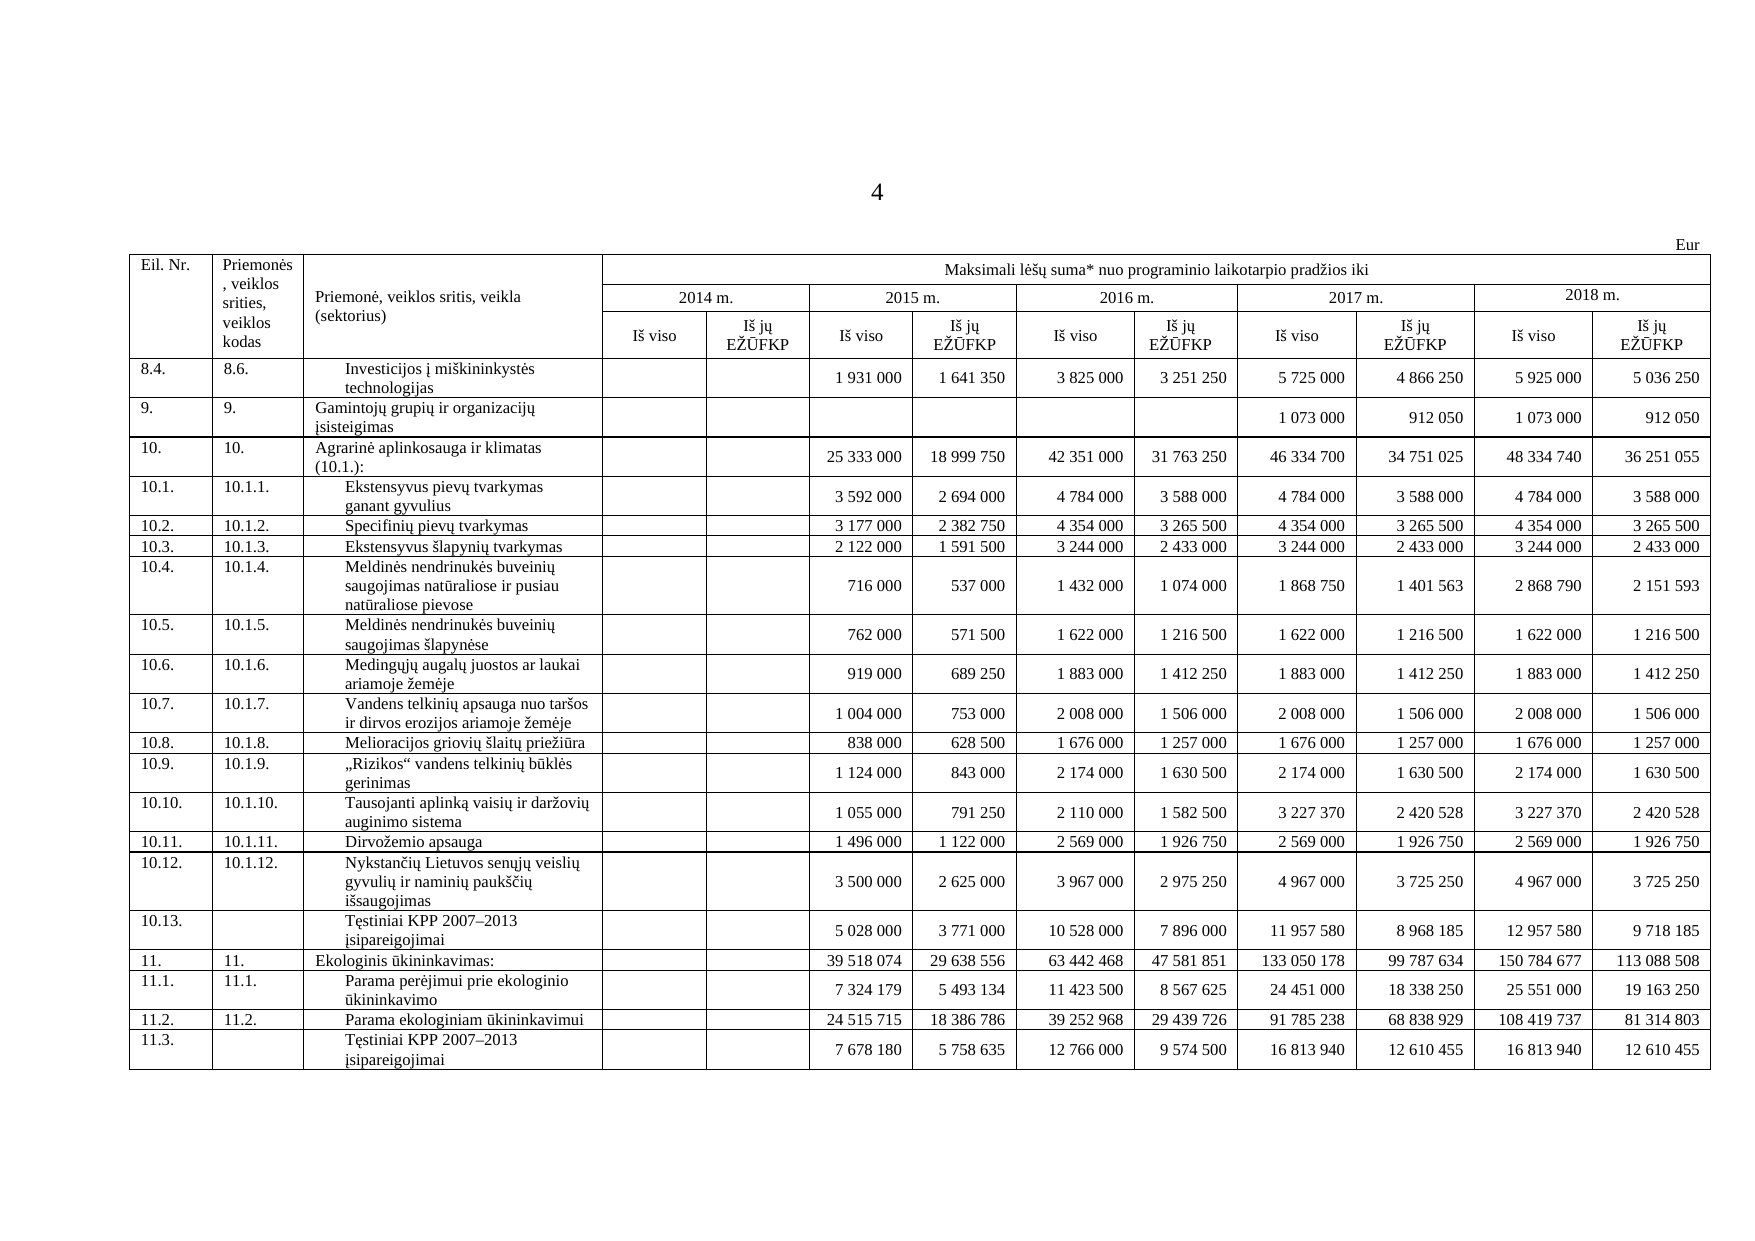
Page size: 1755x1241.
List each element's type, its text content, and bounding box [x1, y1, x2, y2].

table_cell Tausojanti aplinką vaisių ir daržovių auginimo sistema [304, 793, 602, 831]
table_cell 1 073 000 [1238, 398, 1356, 436]
table_cell 36 251 055 [1593, 438, 1710, 476]
table_cell Nykstančių Lietuvos senųjų veislių gyvulių ir naminių paukščių išsaugojimas [304, 853, 602, 910]
table_cell 10.1.1. [213, 477, 303, 515]
table_cell 7 896 000 [1135, 911, 1237, 949]
table_cell 11.3. [130, 1030, 212, 1068]
table_cell Gamintojų grupių ir organizacijų įsisteigimas [304, 398, 602, 436]
table_cell Ekologinis ūkininkavimas: [304, 950, 602, 969]
table_cell 2 433 000 [1593, 536, 1710, 556]
table_cell 3 725 250 [1357, 853, 1474, 910]
table_cell 39 252 968 [1017, 1010, 1134, 1029]
table_cell 11 423 500 [1017, 971, 1134, 1009]
table_cell 1 630 500 [1135, 754, 1237, 792]
table_cell [1017, 398, 1134, 436]
table_cell [707, 971, 809, 1009]
table_cell 10.1.6. [213, 655, 303, 693]
table_cell 2 569 000 [1475, 832, 1592, 851]
table_header [1356, 235, 1474, 254]
table_header [1474, 235, 1592, 254]
table_cell Ekstensyvus šlapynių tvarkymas [304, 536, 602, 556]
table_cell 1 582 500 [1135, 793, 1237, 831]
table_cell [707, 615, 809, 653]
table_cell [707, 536, 809, 556]
table_cell 2 151 593 [1593, 557, 1710, 614]
table_cell Eil. Nr. [130, 255, 212, 358]
table_cell Parama perėjimui prie ekologinio ūkininkavimo [304, 971, 602, 1009]
table_cell 1 630 500 [1357, 754, 1474, 792]
table_cell 1 216 500 [1593, 615, 1710, 653]
table_cell 10.1.7. [213, 694, 303, 732]
table_cell 3 265 500 [1593, 516, 1710, 535]
table_cell 25 551 000 [1475, 971, 1592, 1009]
table_cell [603, 615, 706, 653]
table_cell 16 813 940 [1475, 1030, 1592, 1068]
table_cell [707, 1010, 809, 1029]
table_cell 9. [213, 398, 303, 436]
table_cell 3 725 250 [1593, 853, 1710, 910]
table_cell 753 000 [913, 694, 1016, 732]
table_cell 9 574 500 [1135, 1030, 1237, 1068]
table_cell 18 999 750 [913, 438, 1016, 476]
table_cell 5 036 250 [1593, 359, 1710, 397]
table_cell 3 588 000 [1357, 477, 1474, 515]
table_cell 791 250 [913, 793, 1016, 831]
table_header [603, 235, 1016, 254]
table_cell Tęstiniai KPP 2007–2013 įsipareigojimai [304, 911, 602, 949]
table_cell 10.1.5. [213, 615, 303, 653]
table_cell 912 050 [1593, 398, 1710, 436]
table_cell [603, 950, 706, 969]
table_cell 1 630 500 [1593, 754, 1710, 792]
table_cell Priemonė, veiklos sritis, veikla (sektorius) [304, 255, 602, 358]
table_cell 1 868 750 [1238, 557, 1356, 614]
table_cell 1 883 000 [1475, 655, 1592, 693]
table_cell 3 177 000 [810, 516, 912, 535]
table_cell [707, 359, 809, 397]
table_cell 10. [213, 438, 303, 476]
table_cell 9 718 185 [1593, 911, 1710, 949]
table_cell 5 725 000 [1238, 359, 1356, 397]
table_cell 11.1. [213, 971, 303, 1009]
table_cell [603, 971, 706, 1009]
table_cell 3 592 000 [810, 477, 912, 515]
table_cell 81 314 803 [1593, 1010, 1710, 1029]
table_cell 11.2. [213, 1010, 303, 1029]
table_cell 2014 m. [603, 285, 809, 311]
table_cell 4 354 000 [1017, 516, 1134, 535]
table_cell 2 420 528 [1357, 793, 1474, 831]
table_cell [603, 793, 706, 831]
table_cell [603, 438, 706, 476]
table_cell 1 122 000 [913, 832, 1016, 851]
table_cell [603, 655, 706, 693]
table_cell 31 763 250 [1135, 438, 1237, 476]
table_cell [1135, 398, 1237, 436]
table_cell 10.2. [130, 516, 212, 535]
table_cell 99 787 634 [1357, 950, 1474, 969]
table_cell 1 257 000 [1357, 733, 1474, 752]
table_cell [603, 359, 706, 397]
table_cell Agrarinė aplinkosauga ir klimatas (10.1.): [304, 438, 602, 476]
table_cell Medingųjų augalų juostos ar laukai ariamoje žemėje [304, 655, 602, 693]
table_cell 39 518 074 [810, 950, 912, 969]
table_cell [603, 516, 706, 535]
table_cell 8.6. [213, 359, 303, 397]
table_cell 4 967 000 [1238, 853, 1356, 910]
table_cell Meldinės nendrinukės buveinių saugojimas šlapynėse [304, 615, 602, 653]
table_cell 2 174 000 [1475, 754, 1592, 792]
table_header [1238, 235, 1356, 254]
table_cell 29 439 726 [1135, 1010, 1237, 1029]
table_cell 48 334 740 [1475, 438, 1592, 476]
table_cell 1 883 000 [1238, 655, 1356, 693]
table_cell 2 008 000 [1475, 694, 1592, 732]
table_cell [707, 950, 809, 969]
table_cell 2 382 750 [913, 516, 1016, 535]
table_cell Iš viso [1238, 312, 1356, 358]
table_cell [603, 557, 706, 614]
table_cell 689 250 [913, 655, 1016, 693]
table_cell 1 676 000 [1475, 733, 1592, 752]
table_cell 12 766 000 [1017, 1030, 1134, 1068]
table_cell 10.13. [130, 911, 212, 949]
table_cell [707, 655, 809, 693]
table_cell 1 926 750 [1135, 832, 1237, 851]
table_cell 1 931 000 [810, 359, 912, 397]
table_cell 3 251 250 [1135, 359, 1237, 397]
table_cell 2 008 000 [1017, 694, 1134, 732]
table_cell [707, 438, 809, 476]
table_cell 1 506 000 [1135, 694, 1237, 732]
table_header [1016, 235, 1134, 254]
table_cell 1 412 250 [1135, 655, 1237, 693]
table_cell 571 500 [913, 615, 1016, 653]
table_cell 18 338 250 [1357, 971, 1474, 1009]
table_cell 4 354 000 [1238, 516, 1356, 535]
table_cell 3 244 000 [1017, 536, 1134, 556]
table_cell 3 244 000 [1475, 536, 1592, 556]
table_cell [707, 793, 809, 831]
table_cell [603, 694, 706, 732]
table_cell 16 813 940 [1238, 1030, 1356, 1068]
table_cell [603, 1030, 706, 1068]
table_cell 24 515 715 [810, 1010, 912, 1029]
table_cell 2 569 000 [1238, 832, 1356, 851]
table_cell 10.8. [130, 733, 212, 752]
table_cell [707, 398, 809, 436]
table_cell 10.1.3. [213, 536, 303, 556]
table_header [1134, 235, 1238, 254]
table_cell [707, 1030, 809, 1068]
table_cell 1 591 500 [913, 536, 1016, 556]
table_header [129, 235, 212, 254]
table_cell 34 751 025 [1357, 438, 1474, 476]
table_cell 1 676 000 [1238, 733, 1356, 752]
table_cell 29 638 556 [913, 950, 1016, 969]
table_cell [603, 398, 706, 436]
table_cell 2 625 000 [913, 853, 1016, 910]
table_cell 1 676 000 [1017, 733, 1134, 752]
table_cell 1 883 000 [1017, 655, 1134, 693]
table_cell 3 967 000 [1017, 853, 1134, 910]
table_cell 11.2. [130, 1010, 212, 1029]
table_cell 3 500 000 [810, 853, 912, 910]
table_cell 1 622 000 [1475, 615, 1592, 653]
table_cell 19 163 250 [1593, 971, 1710, 1009]
table_cell Melioracijos griovių šlaitų priežiūra [304, 733, 602, 752]
table_cell 5 028 000 [810, 911, 912, 949]
table_cell 919 000 [810, 655, 912, 693]
table_cell 3 588 000 [1593, 477, 1710, 515]
table_cell 11. [130, 950, 212, 969]
table_cell 3 227 370 [1238, 793, 1356, 831]
table_header Eur [1593, 235, 1711, 254]
table_cell [913, 398, 1016, 436]
table_cell 63 442 468 [1017, 950, 1134, 969]
table_cell 2 868 790 [1475, 557, 1592, 614]
table_cell 68 838 929 [1357, 1010, 1474, 1029]
table_cell 10.6. [130, 655, 212, 693]
table_cell Meldinės nendrinukės buveinių saugojimas natūraliose ir pusiau natūraliose pievose [304, 557, 602, 614]
table_cell [707, 516, 809, 535]
table_cell [707, 557, 809, 614]
table_cell 133 050 178 [1238, 950, 1356, 969]
table_cell 1 506 000 [1593, 694, 1710, 732]
table_cell 4 784 000 [1475, 477, 1592, 515]
table_cell Iš viso [810, 312, 912, 358]
table_cell 1 004 000 [810, 694, 912, 732]
table_cell 1 926 750 [1357, 832, 1474, 851]
table_cell 10.11. [130, 832, 212, 851]
table_cell 2 694 000 [913, 477, 1016, 515]
table_cell 2 569 000 [1017, 832, 1134, 851]
table_cell 47 581 851 [1135, 950, 1237, 969]
table_cell 1 124 000 [810, 754, 912, 792]
table_cell 843 000 [913, 754, 1016, 792]
table_cell „Rizikos“ vandens telkinių būklės gerinimas [304, 754, 602, 792]
table_header [212, 235, 304, 254]
table_cell [603, 733, 706, 752]
table_cell 4 784 000 [1017, 477, 1134, 515]
table_cell 2017 m. [1238, 285, 1474, 311]
table_cell 2 975 250 [1135, 853, 1237, 910]
table_cell Parama ekologiniam ūkininkavimui [304, 1010, 602, 1029]
table_cell 150 784 677 [1475, 950, 1592, 969]
table_cell [213, 911, 303, 949]
table_cell 1 412 250 [1593, 655, 1710, 693]
table_cell 42 351 000 [1017, 438, 1134, 476]
table_cell 10.1.9. [213, 754, 303, 792]
table_cell 2 122 000 [810, 536, 912, 556]
table_cell [603, 1010, 706, 1029]
table_cell 3 227 370 [1475, 793, 1592, 831]
table_cell 537 000 [913, 557, 1016, 614]
table_cell [707, 754, 809, 792]
table_cell Iš viso [1475, 312, 1592, 358]
table_cell 1 432 000 [1017, 557, 1134, 614]
table_cell Ekstensyvus pievų tvarkymas ganant gyvulius [304, 477, 602, 515]
table_cell 10.1.11. [213, 832, 303, 851]
table_cell 46 334 700 [1238, 438, 1356, 476]
table_cell 3 771 000 [913, 911, 1016, 949]
table_cell 8 567 625 [1135, 971, 1237, 1009]
table_cell 113 088 508 [1593, 950, 1710, 969]
table_header [304, 235, 603, 254]
table_cell 5 925 000 [1475, 359, 1592, 397]
table_cell 1 401 563 [1357, 557, 1474, 614]
table_cell [603, 536, 706, 556]
table_cell 4 784 000 [1238, 477, 1356, 515]
table_cell [707, 853, 809, 910]
table_cell Maksimali lėšų suma* nuo programinio laikotarpio pradžios iki [603, 255, 1710, 284]
table_cell 1 055 000 [810, 793, 912, 831]
table_cell [707, 733, 809, 752]
table_cell 2015 m. [810, 285, 1016, 311]
table_cell 11 957 580 [1238, 911, 1356, 949]
table_cell 838 000 [810, 733, 912, 752]
table_cell Priemonės, veiklos srities, veiklos kodas [213, 255, 303, 358]
table_cell Investicijos į miškininkystės technologijas [304, 359, 602, 397]
table_cell 3 265 500 [1357, 516, 1474, 535]
table_cell 7 678 180 [810, 1030, 912, 1068]
table_cell 10.1. [130, 477, 212, 515]
table_cell [707, 694, 809, 732]
table_cell 10.5. [130, 615, 212, 653]
table_cell 4 866 250 [1357, 359, 1474, 397]
table_cell [603, 477, 706, 515]
table_cell 10.1.8. [213, 733, 303, 752]
table_cell 1 216 500 [1135, 615, 1237, 653]
table_cell Iš jų EŽŪFKP [1593, 312, 1710, 358]
table_cell 4 967 000 [1475, 853, 1592, 910]
table_cell 5 493 134 [913, 971, 1016, 1009]
table_cell [707, 911, 809, 949]
table_cell 10.9. [130, 754, 212, 792]
table_cell [603, 853, 706, 910]
table_cell 2 174 000 [1017, 754, 1134, 792]
table_cell 1 412 250 [1357, 655, 1474, 693]
table_cell 10.1.2. [213, 516, 303, 535]
table_cell 8 968 185 [1357, 911, 1474, 949]
table_cell 1 506 000 [1357, 694, 1474, 732]
table_cell 716 000 [810, 557, 912, 614]
table_cell 7 324 179 [810, 971, 912, 1009]
table_cell 108 419 737 [1475, 1010, 1592, 1029]
table_cell 2018 m. [1475, 285, 1710, 311]
table_cell 1 622 000 [1017, 615, 1134, 653]
table_cell 2 420 528 [1593, 793, 1710, 831]
table_cell 10.12. [130, 853, 212, 910]
table_cell 1 257 000 [1135, 733, 1237, 752]
table_cell Iš viso [603, 312, 706, 358]
table_cell [810, 398, 912, 436]
table_cell 1 073 000 [1475, 398, 1592, 436]
table_cell 18 386 786 [913, 1010, 1016, 1029]
table_cell 762 000 [810, 615, 912, 653]
table_cell 3 588 000 [1135, 477, 1237, 515]
table_cell [707, 477, 809, 515]
table_cell 8.4. [130, 359, 212, 397]
table_cell 1 926 750 [1593, 832, 1710, 851]
table_cell 1 257 000 [1593, 733, 1710, 752]
table_cell 2 174 000 [1238, 754, 1356, 792]
table_cell 3 825 000 [1017, 359, 1134, 397]
table_cell 2 110 000 [1017, 793, 1134, 831]
table_cell 1 641 350 [913, 359, 1016, 397]
table_cell Iš jų EŽŪFKP [1357, 312, 1474, 358]
table_cell Iš jų EŽŪFKP [707, 312, 809, 358]
table_cell 2 433 000 [1357, 536, 1474, 556]
table_cell 5 758 635 [913, 1030, 1016, 1068]
table_cell 10 528 000 [1017, 911, 1134, 949]
table_cell 1 496 000 [810, 832, 912, 851]
table_cell 2 433 000 [1135, 536, 1237, 556]
table_cell 10.1.4. [213, 557, 303, 614]
table_cell 10.1.10. [213, 793, 303, 831]
table_cell 3 244 000 [1238, 536, 1356, 556]
table_cell [707, 832, 809, 851]
table_cell 12 610 455 [1593, 1030, 1710, 1068]
table_cell Iš viso [1017, 312, 1134, 358]
table_cell 12 957 580 [1475, 911, 1592, 949]
table_cell [603, 832, 706, 851]
table_cell 10.7. [130, 694, 212, 732]
table_cell 2016 m. [1017, 285, 1237, 311]
table_cell 10.10. [130, 793, 212, 831]
table_cell 9. [130, 398, 212, 436]
table_cell 11. [213, 950, 303, 969]
table_cell [213, 1030, 303, 1068]
table_cell 10.3. [130, 536, 212, 556]
table_cell Dirvožemio apsauga [304, 832, 602, 851]
table_cell 1 622 000 [1238, 615, 1356, 653]
table_cell [603, 911, 706, 949]
table_cell 10. [130, 438, 212, 476]
table_cell 24 451 000 [1238, 971, 1356, 1009]
table_cell 25 333 000 [810, 438, 912, 476]
table_cell Vandens telkinių apsauga nuo taršos ir dirvos erozijos ariamoje žemėje [304, 694, 602, 732]
table_cell Iš jų EŽŪFKP [1135, 312, 1237, 358]
table_cell 10.4. [130, 557, 212, 614]
table_cell 1 216 500 [1357, 615, 1474, 653]
table_cell 1 074 000 [1135, 557, 1237, 614]
table_cell 2 008 000 [1238, 694, 1356, 732]
table_cell 628 500 [913, 733, 1016, 752]
table_cell Tęstiniai KPP 2007–2013 įsipareigojimai [304, 1030, 602, 1068]
table_cell Iš jų EŽŪFKP [913, 312, 1016, 358]
table_cell [603, 754, 706, 792]
table_cell 91 785 238 [1238, 1010, 1356, 1029]
table_cell 912 050 [1357, 398, 1474, 436]
table_cell 12 610 455 [1357, 1030, 1474, 1068]
table_cell 10.1.12. [213, 853, 303, 910]
table_cell 3 265 500 [1135, 516, 1237, 535]
table_cell 4 354 000 [1475, 516, 1592, 535]
table_cell Specifinių pievų tvarkymas [304, 516, 602, 535]
table_cell 11.1. [130, 971, 212, 1009]
